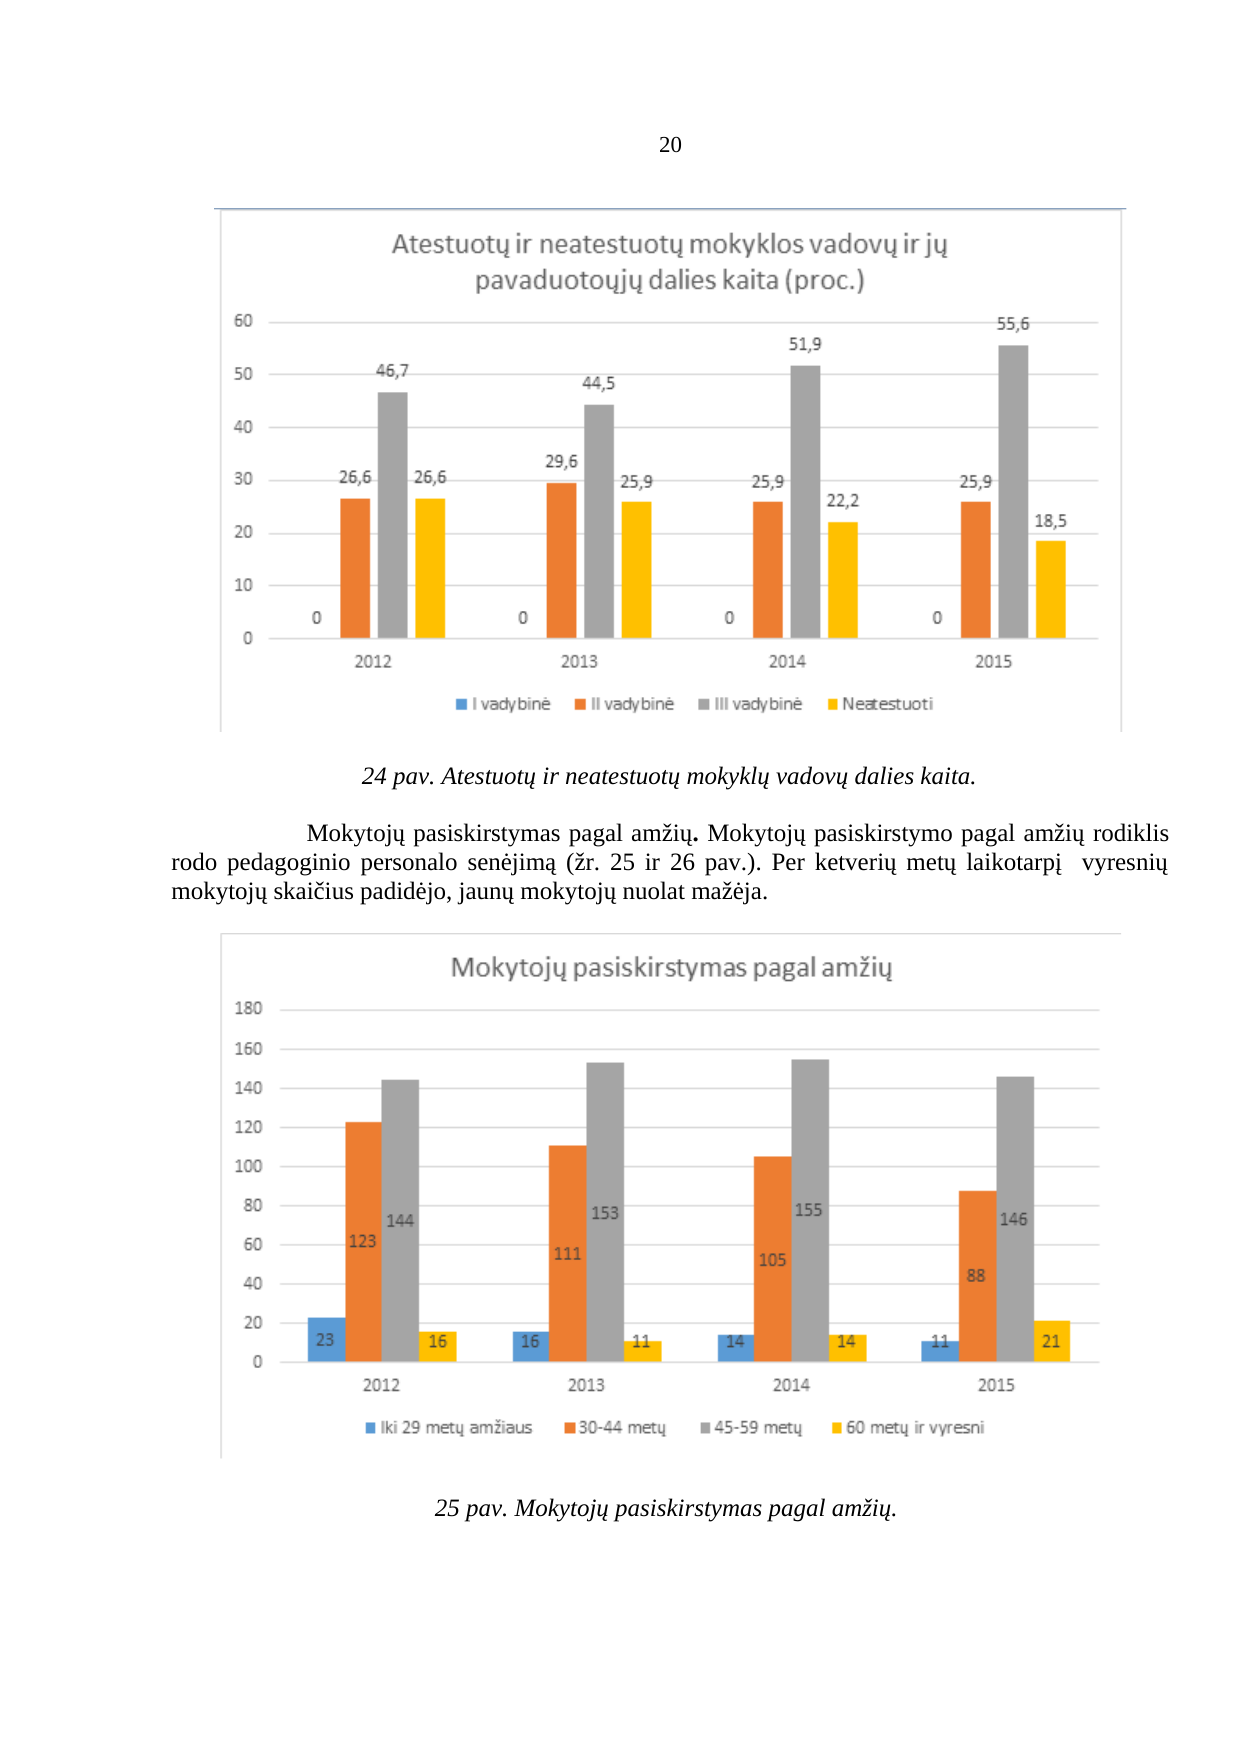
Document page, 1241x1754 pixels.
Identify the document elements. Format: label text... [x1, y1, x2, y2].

text 24 pav. Atestuotų ir neatestuotų mokyklų vadovų dalies kaita. [171, 761, 1169, 789]
text Mokytojų pasiskirstymas pagal amžių. Mokytojų pasiskirstymo pagal amžių rodiklis rodo pedagoginio personalo senėjimą (žr. 25 ir 26 pav.). Per ketverių metų laikotarpį vyresnių mokytojų skaičius padidėjo, jaunų mokytojų nuolat mažėja. [171, 818, 1169, 904]
text 25 pav. Mokytojų pasiskirstymas pagal amžių. [171, 1493, 1169, 1522]
